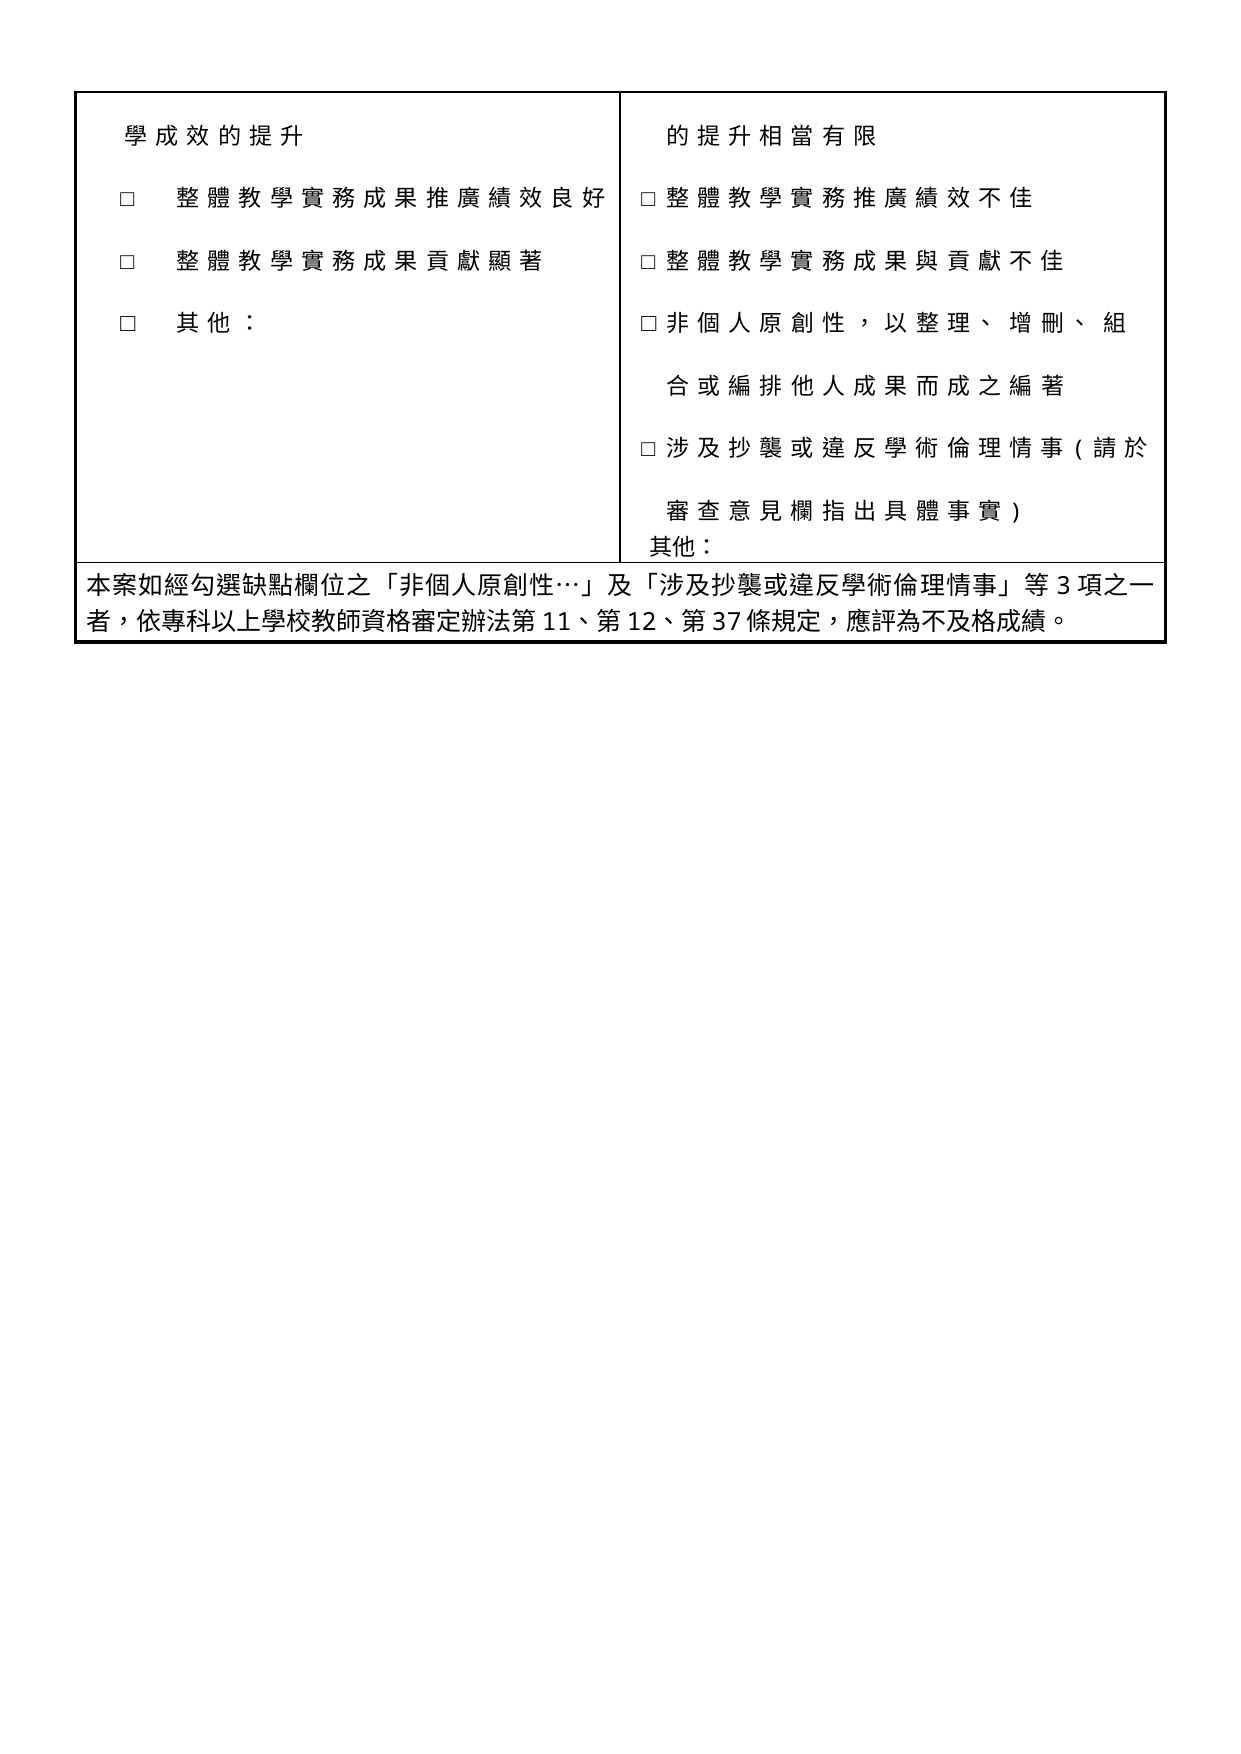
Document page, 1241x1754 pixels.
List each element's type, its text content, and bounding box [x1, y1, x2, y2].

table_cell 教學實務成果不充實 課程設計與教學內容不完整 教學方法與教材製作單一化 學習成效評量之設計與運用欠妥 教學反思與改善實施草率 整體教學實務成果學術價值不高 整體教學實務成果實用價值不高 整體教學實務成果對學生學習成效的提升相當有限 整體教學實務成果對教師教學成效的提升相當有限 整體教學實務推廣績效不佳 整體教學實務成果與貢獻不佳 非個人原創性，以整理、增刪、組合或編排他人成果而成之編著 涉及抄襲或違反學術倫理情事(請於審查意見欄指出具體事實) 其他： [621, 93, 1164, 562]
table_cell 教學實務成果充實 課程設計與教學內容完整 教學方法與教材製作創新多元 學習成效評量之設計與運用適切 教學反思與改善實施落實 整體教學實務成果具學術價值 整體教學實務成果具實用價值 整體教學實務成果有助於學生學習成效的提升 整體教學實務成果有助於教師教學成效的提升 整體教學實務成果推廣績效良好 整體教學實務成果貢獻顯著 其他： [77, 93, 619, 562]
table_cell 本案如經勾選缺點欄位之「非個人原創性…」及「涉及抄襲或違反學術倫理情事」等3項之一者，依專科以上學校教師資格審定辦法第11、第12、第37條規定，應評為不及格成績。 [77, 563, 1164, 640]
